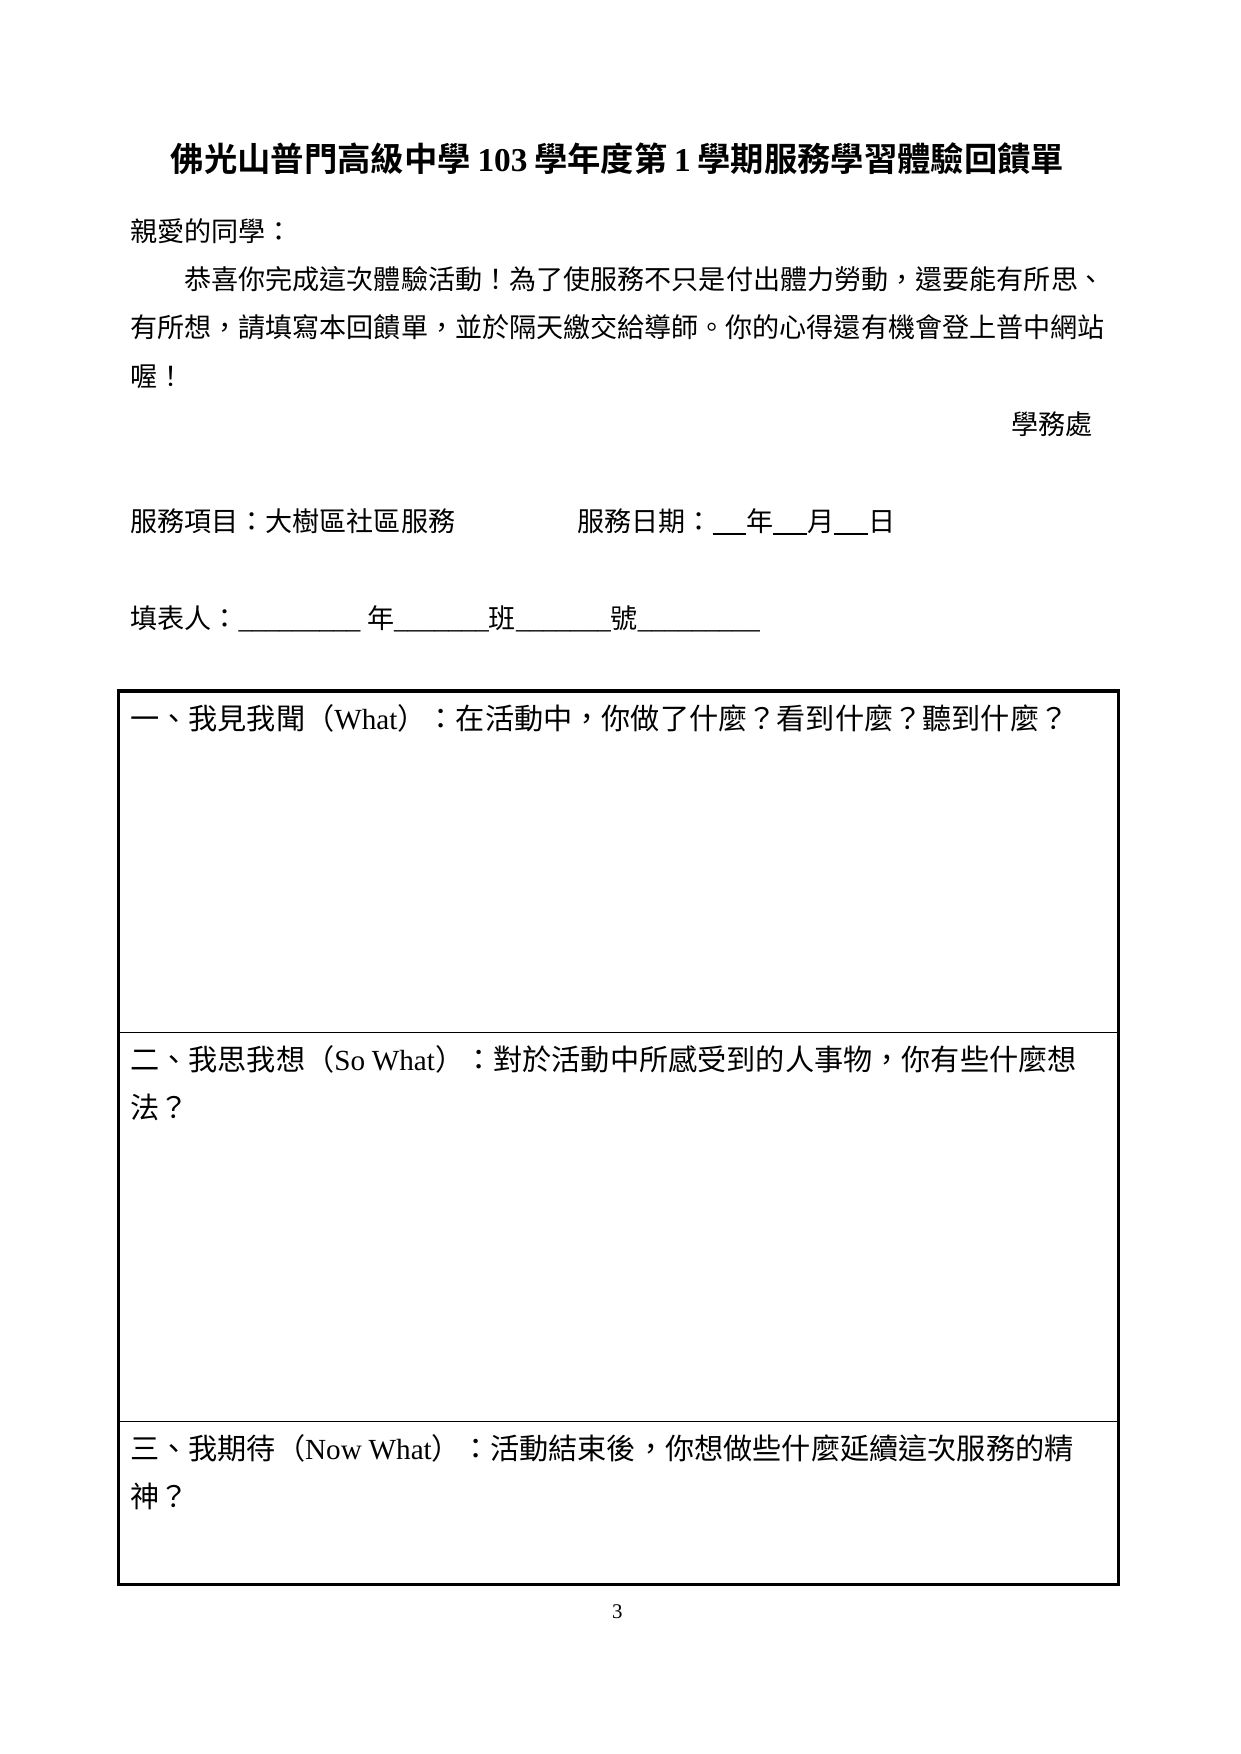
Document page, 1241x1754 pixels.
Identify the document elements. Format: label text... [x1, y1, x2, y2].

text 學務處 [130, 399, 1092, 447]
text 填表人：_________ 年_______班_______號_________ [130, 592, 1104, 641]
text 恭喜你完成這次體驗活動！為了使服務不只是付出體力勞動，還要能有所思、有所想，請填寫本回饋單，並於隔天繳交給導師。你的心得還有機會登上普中網站喔！ [130, 253, 1104, 399]
text 服務項目：大樹區社區服務 服務日期： 年 月 日 [130, 496, 1104, 544]
text 佛光山普門高級中學103學年度第1學期服務學習體驗回饋單 [130, 132, 1104, 181]
table_cell 二、我思我想（So What）：對於活動中所感受到的人事物，你有些什麼想法？ [120, 1033, 1117, 1421]
table_cell 三、我期待（Now What）：活動結束後，你想做些什麼延續這次服務的精神？ [120, 1422, 1117, 1582]
table_header 一、我見我聞（What）：在活動中，你做了什麼？看到什麼？聽到什麼？ [120, 693, 1117, 1032]
text 親愛的同學： [130, 205, 1104, 253]
